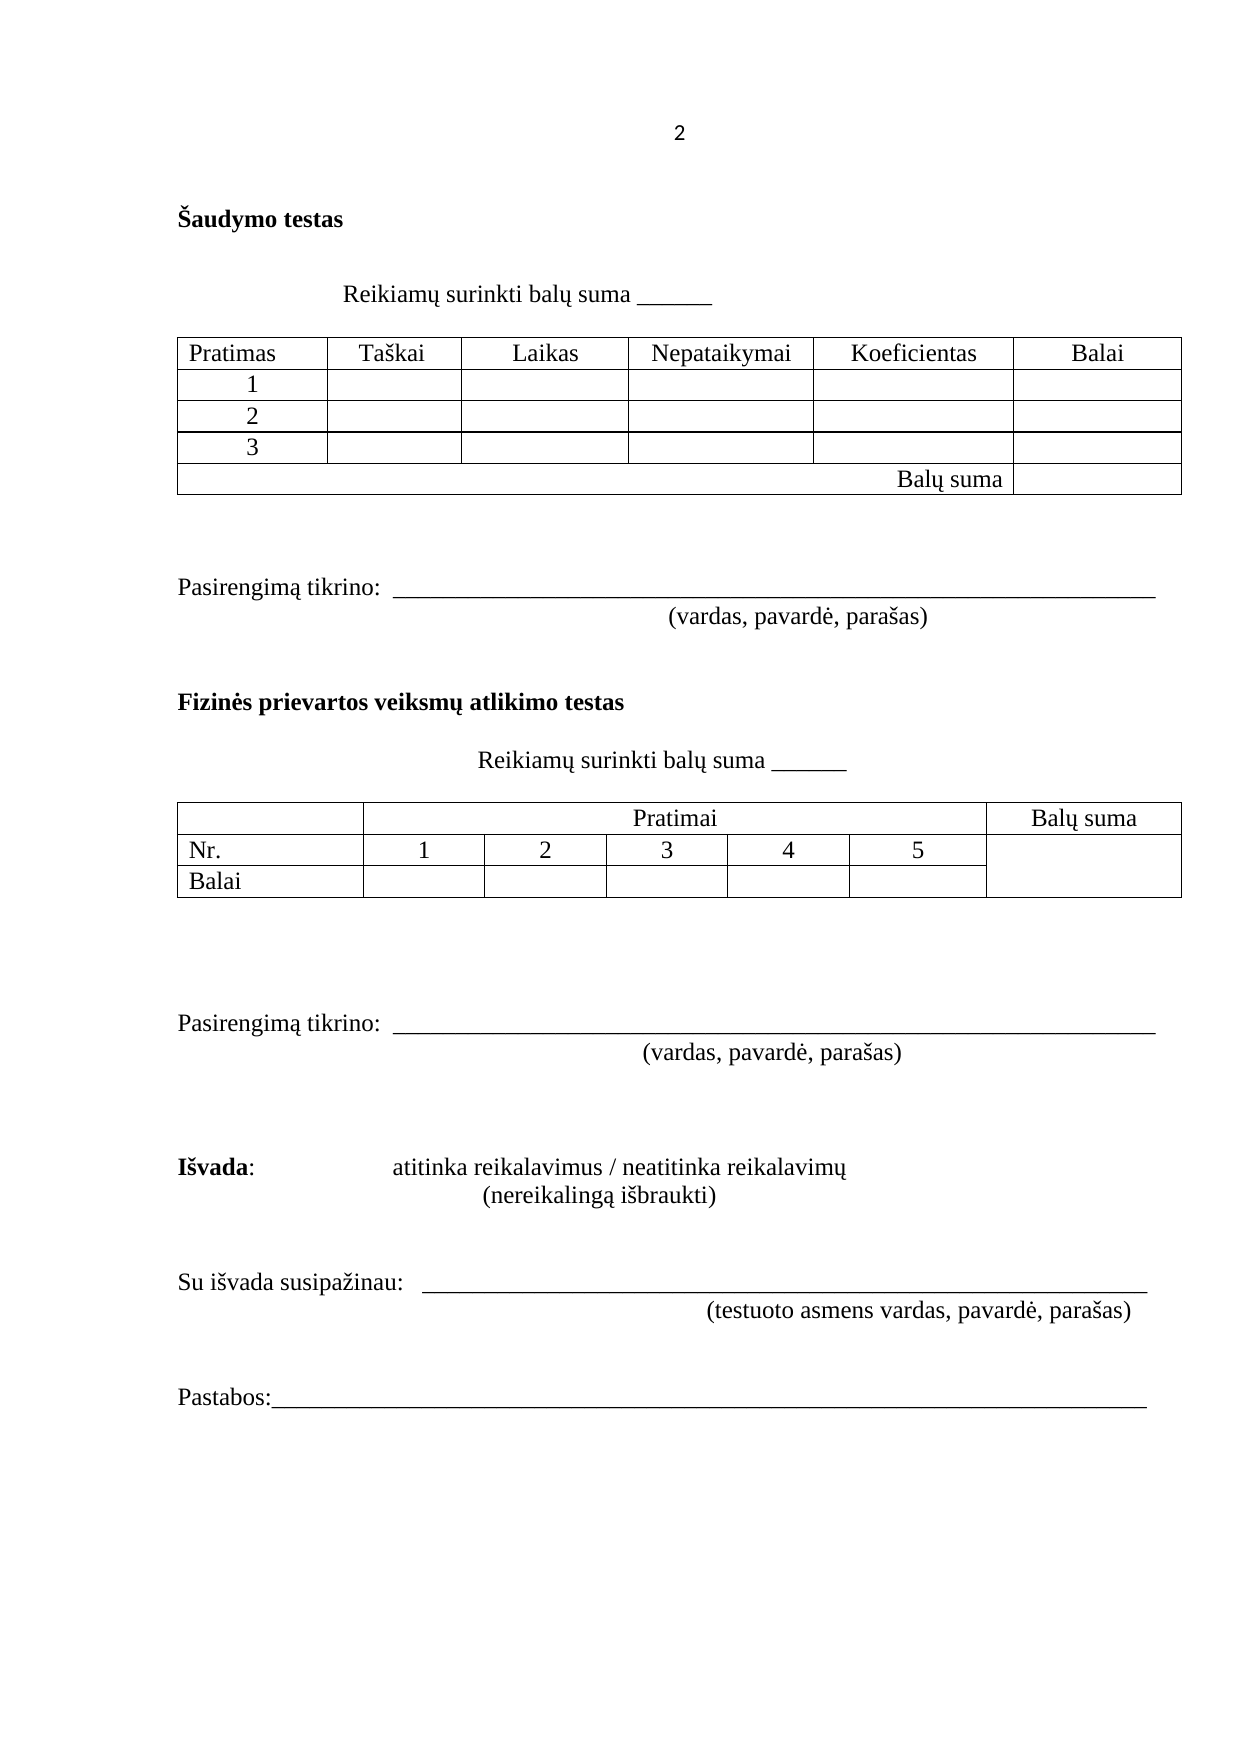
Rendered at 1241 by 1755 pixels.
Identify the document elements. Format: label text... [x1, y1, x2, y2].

table_header Balų suma [987, 803, 1181, 834]
table_cell [1014, 370, 1181, 400]
table_header Balai [1014, 338, 1181, 368]
text Pastabos:______________________________________________________________________ [177, 1382, 1181, 1411]
table_cell 2 [485, 835, 606, 865]
table_cell [1014, 433, 1181, 463]
table_cell 5 [850, 835, 986, 865]
text Reikiamų surinkti balų suma ______ [177, 745, 1181, 773]
table_cell [850, 866, 986, 897]
table_header Pratimas [178, 338, 327, 368]
text (vardas, pavardė, parašas) [177, 601, 1181, 630]
table_cell [629, 401, 813, 431]
table_cell [1014, 401, 1181, 431]
table_header Taškai [328, 338, 461, 368]
table_header Pratimai [364, 803, 986, 834]
table_cell 3 [607, 835, 727, 865]
table_cell [814, 370, 1013, 400]
table_cell [364, 866, 484, 897]
table_cell [462, 370, 628, 400]
table_cell [485, 866, 606, 897]
table_cell [728, 866, 849, 897]
table_cell [462, 401, 628, 431]
text Pasirengimą tikrino: _____________________________________________________________ [177, 572, 1181, 601]
table_cell [987, 835, 1181, 897]
text Šaudymo testas [177, 204, 1181, 232]
text (nereikalingą išbraukti) [307, 1181, 1181, 1209]
table_cell 4 [728, 835, 849, 865]
table_header Koeficientas [814, 338, 1013, 368]
table_cell 3 [178, 433, 327, 463]
table_cell [1014, 464, 1181, 494]
table_cell 1 [178, 370, 327, 400]
table_cell [328, 433, 461, 463]
text (testuoto asmens vardas, pavardė, parašas) [567, 1296, 1181, 1324]
text Pasirengimą tikrino: _____________________________________________________________ [177, 1008, 1181, 1037]
table_cell [607, 866, 727, 897]
table_cell [328, 370, 461, 400]
text (vardas, pavardė, parašas) [177, 1037, 1181, 1066]
table_cell [629, 433, 813, 463]
table_header Laikas [462, 338, 628, 368]
table_cell [328, 401, 461, 431]
table_header Nepataikymai [629, 338, 813, 368]
text Reikiamų surinkti balų suma ______ [301, 279, 1181, 308]
table_cell [814, 433, 1013, 463]
table_cell 2 [178, 401, 327, 431]
table_cell 1 [364, 835, 484, 865]
table_cell Balų suma [178, 464, 1013, 494]
text Fizinės prievartos veiksmų atlikimo testas [177, 687, 1181, 716]
table_cell [814, 401, 1013, 431]
table_header [178, 803, 363, 834]
text Išvada: atitinka reikalavimus / neatitinka reikalavimų [177, 1152, 1181, 1181]
table_cell Balai [178, 866, 363, 897]
table_cell Nr. [178, 835, 363, 865]
table_cell [462, 433, 628, 463]
table_cell [629, 370, 813, 400]
text Su išvada susipažinau: __________________________________________________________ [177, 1267, 1181, 1296]
